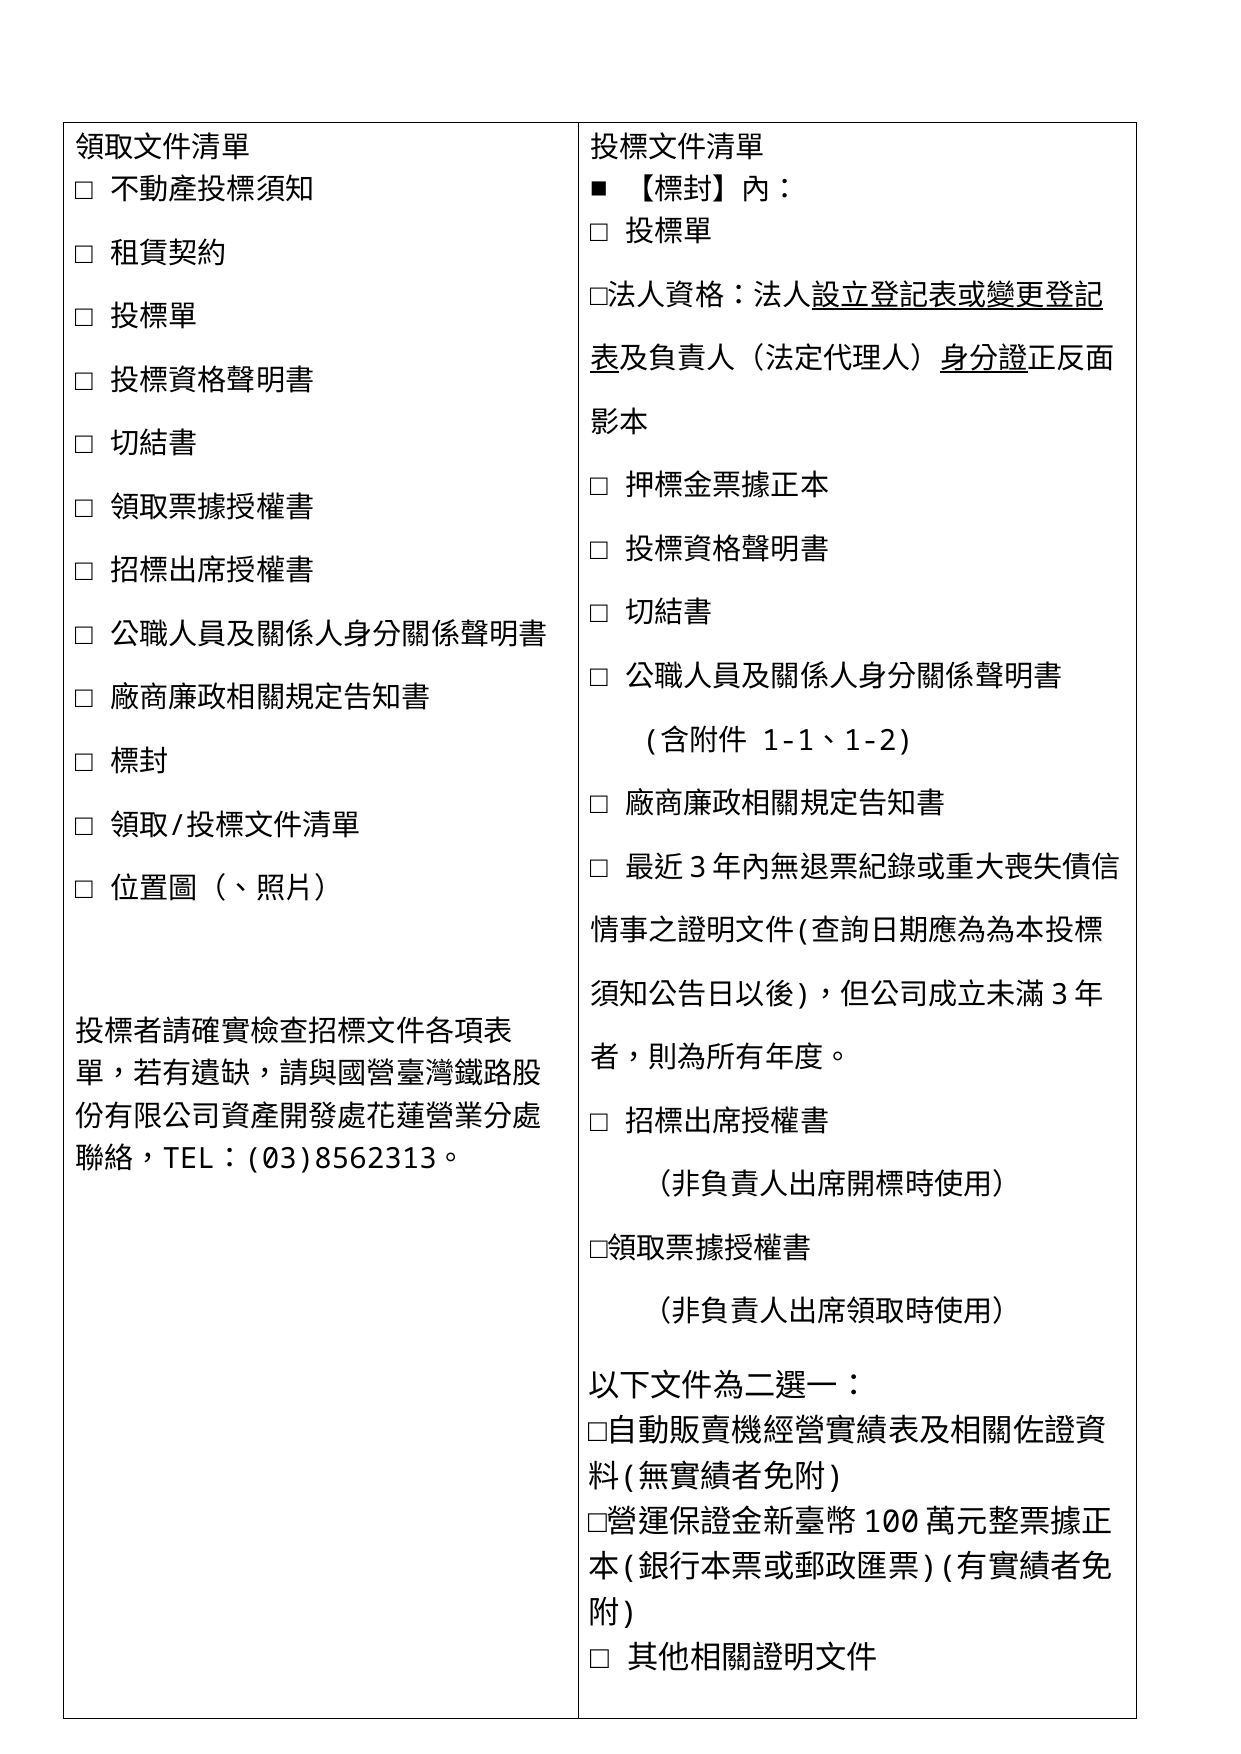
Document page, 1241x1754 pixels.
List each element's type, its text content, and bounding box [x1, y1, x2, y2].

table_header 投標文件清單 ■ 【標封】內： □ 投標單 □法人資格：法人設立登記表或變更登記表及負責人（法定代理人）身分證正反面影本 □ 押標金票據正本 □ 投標資格聲明書 □ 切結書 □ 公職人員及關係人身分關係聲明書 (含附件 1-1、1-2) □ 廠商廉政相關規定告知書 □ 最近3年內無退票紀錄或重大喪失債信情事之證明文件(查詢日期應為為本投標須知公告日以後)，但公司成立未滿3年者，則為所有年度。 □ 招標出席授權書 （非負責人出席開標時使用） □領取票據授權書 （非負責人出席領取時使用） □ 其他相關證明文件 投標者請確實檢查投標文件後，一併裝入本所印備之標封內妥予密封，以掛號方式於規定截標時間前寄達花蓮郵局第14-15號信箱，逾時寄達者無效。 [579, 123, 1136, 1717]
table_header 領取文件清單 □ 不動產投標須知 □ 租賃契約 □ 投標單 □ 投標資格聲明書 □ 切結書 □ 領取票據授權書 □ 招標出席授權書 □ 公職人員及關係人身分關係聲明書 □ 廠商廉政相關規定告知書 □ 標封 □ 領取/投標文件清單 □ 位置圖（、照片） 投標者請確實檢查招標文件各項表單，若有遺缺，請與國營臺灣鐵路股份有限公司資產開發處花蓮營業分處聯絡，TEL：(03)8562313。 [64, 123, 578, 1717]
